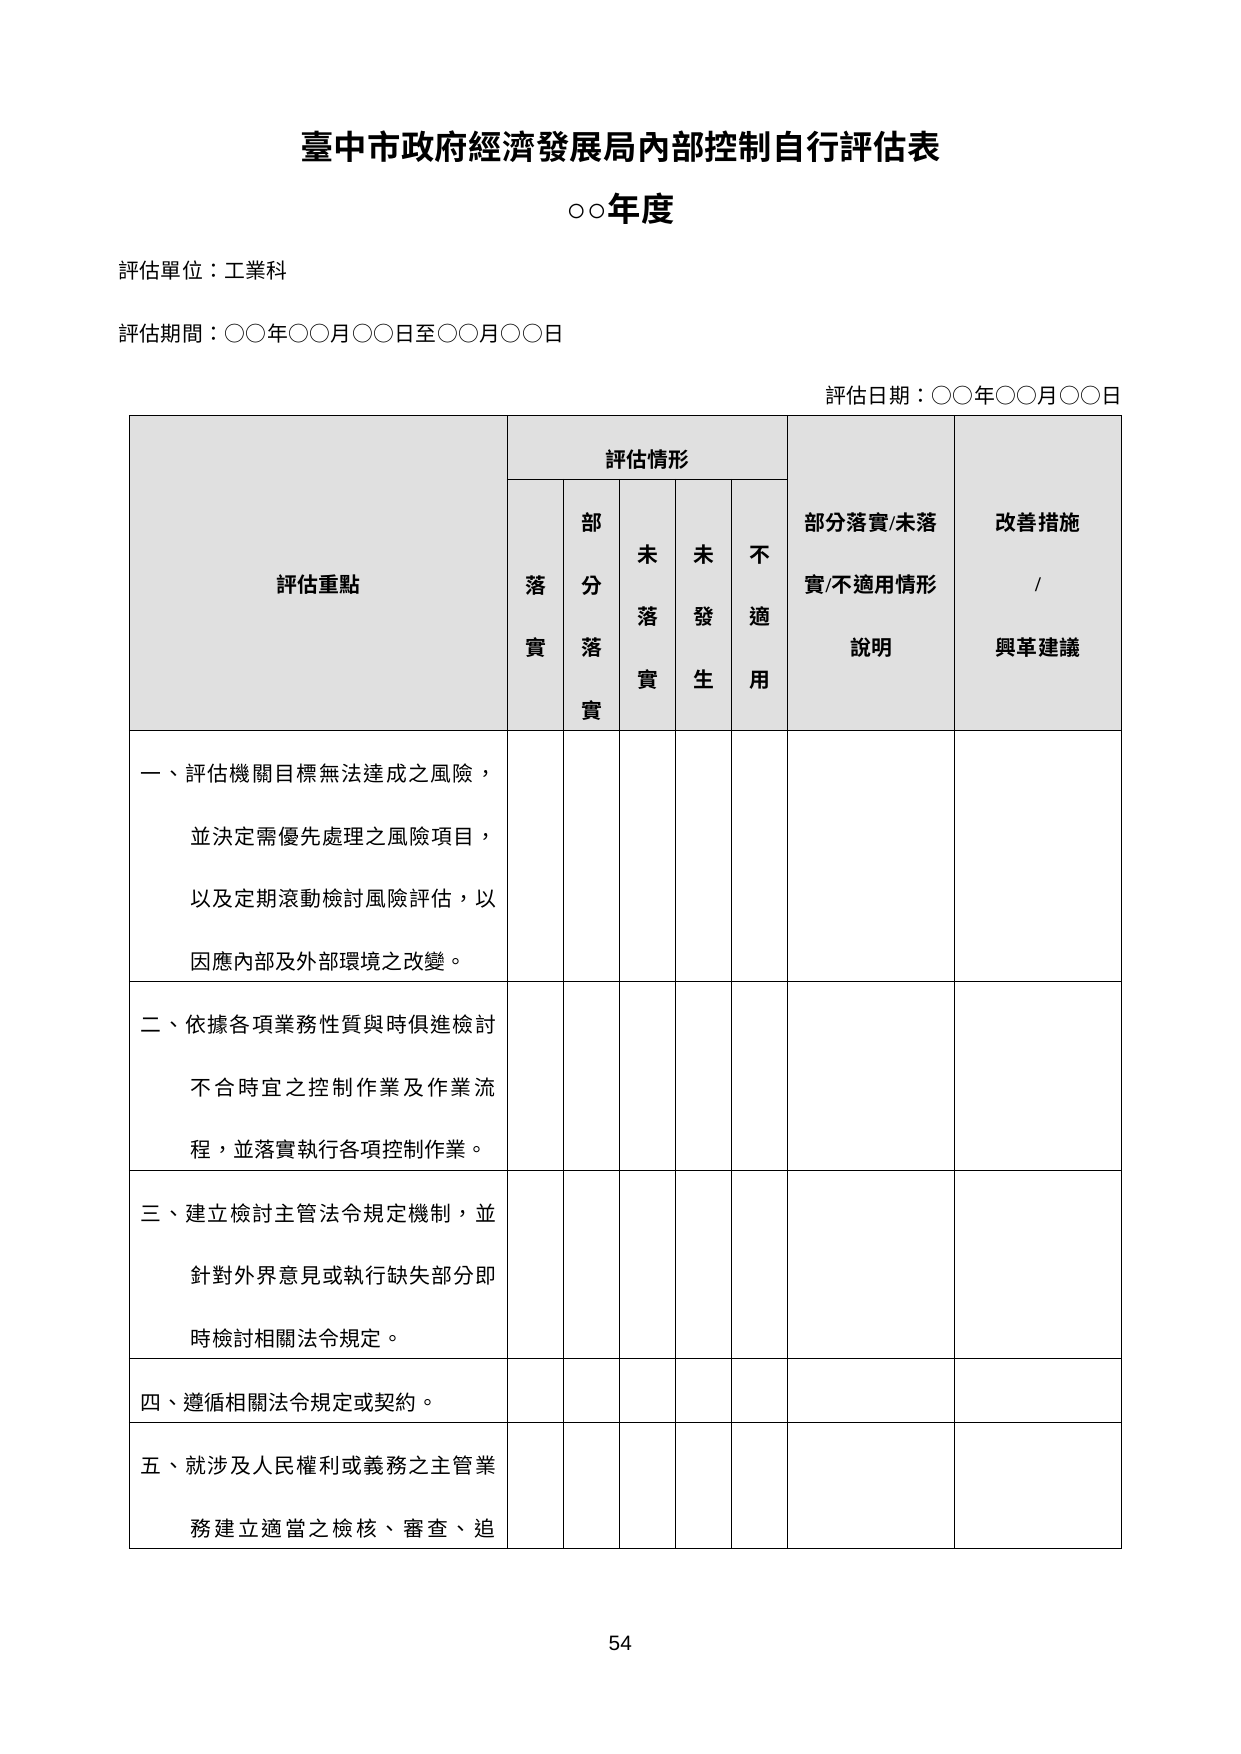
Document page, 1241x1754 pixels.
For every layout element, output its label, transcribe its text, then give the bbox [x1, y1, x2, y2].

table_cell [508, 1359, 563, 1422]
table_cell [508, 1171, 563, 1358]
table_cell [564, 1171, 619, 1358]
table_header 評估重點 [130, 416, 507, 730]
table_cell [788, 982, 954, 1169]
table_cell 部分落實 [564, 480, 619, 730]
table_cell [788, 1423, 954, 1548]
table_cell [564, 982, 619, 1169]
table_cell 落實 [508, 480, 563, 730]
table_cell [955, 731, 1121, 981]
text 評估日期：○○年○○月○○日 [118, 353, 1122, 415]
table_cell [955, 1171, 1121, 1358]
table_header 改善措施 / 興革建議 [955, 416, 1121, 730]
table_header 評估情形 [508, 416, 787, 479]
table_cell [732, 1359, 787, 1422]
table_cell [564, 1359, 619, 1422]
table_cell [620, 1171, 675, 1358]
table_cell [620, 731, 675, 981]
table_cell [676, 1171, 731, 1358]
table_cell [676, 982, 731, 1169]
table_cell [508, 982, 563, 1169]
text ○○年度 [118, 165, 1122, 228]
table_cell [508, 731, 563, 981]
table_cell 四、遵循相關法令規定或契約。 [130, 1359, 507, 1422]
table_cell [508, 1423, 563, 1548]
table_cell [788, 1359, 954, 1422]
table_cell [788, 1171, 954, 1358]
table_cell [620, 982, 675, 1169]
table_cell [676, 1423, 731, 1548]
table_cell [620, 1423, 675, 1548]
table_cell 二、依據各項業務性質與時俱進檢討不合時宜之控制作業及作業流程，並落實執行各項控制作業。 [130, 982, 507, 1169]
text 評估期間：○○年○○月○○日至○○月○○日 [118, 290, 1122, 353]
table_cell [564, 731, 619, 981]
table_cell 一、評估機關目標無法達成之風險，並決定需優先處理之風險項目，以及定期滾動檢討風險評估，以因應內部及外部環境之改變。 [130, 731, 507, 981]
table_cell [788, 731, 954, 981]
table_cell [676, 1359, 731, 1422]
table_cell [564, 1423, 619, 1548]
table_cell [732, 731, 787, 981]
table_cell [732, 982, 787, 1169]
table_cell [676, 731, 731, 981]
table_cell 不適用 [732, 480, 787, 730]
table_cell [955, 1423, 1121, 1548]
table_cell [732, 1423, 787, 1548]
table_header 部分落實/未落實/不適用情形說明 [788, 416, 954, 730]
table_cell [732, 1171, 787, 1358]
table_cell [955, 982, 1121, 1169]
text 臺中市政府經濟發展局內部控制自行評估表 [118, 103, 1122, 165]
table_cell 三、建立檢討主管法令規定機制，並針對外界意見或執行缺失部分即時檢討相關法令規定。 [130, 1171, 507, 1358]
text 評估單位：工業科 [118, 228, 1122, 290]
table_cell 未發生 [676, 480, 731, 730]
table_cell [620, 1359, 675, 1422]
table_cell 未落實 [620, 480, 675, 730]
table_cell 五、就涉及人民權利或義務之主管業務建立適當之檢核、審查、追 [130, 1423, 507, 1548]
table_cell [955, 1359, 1121, 1422]
